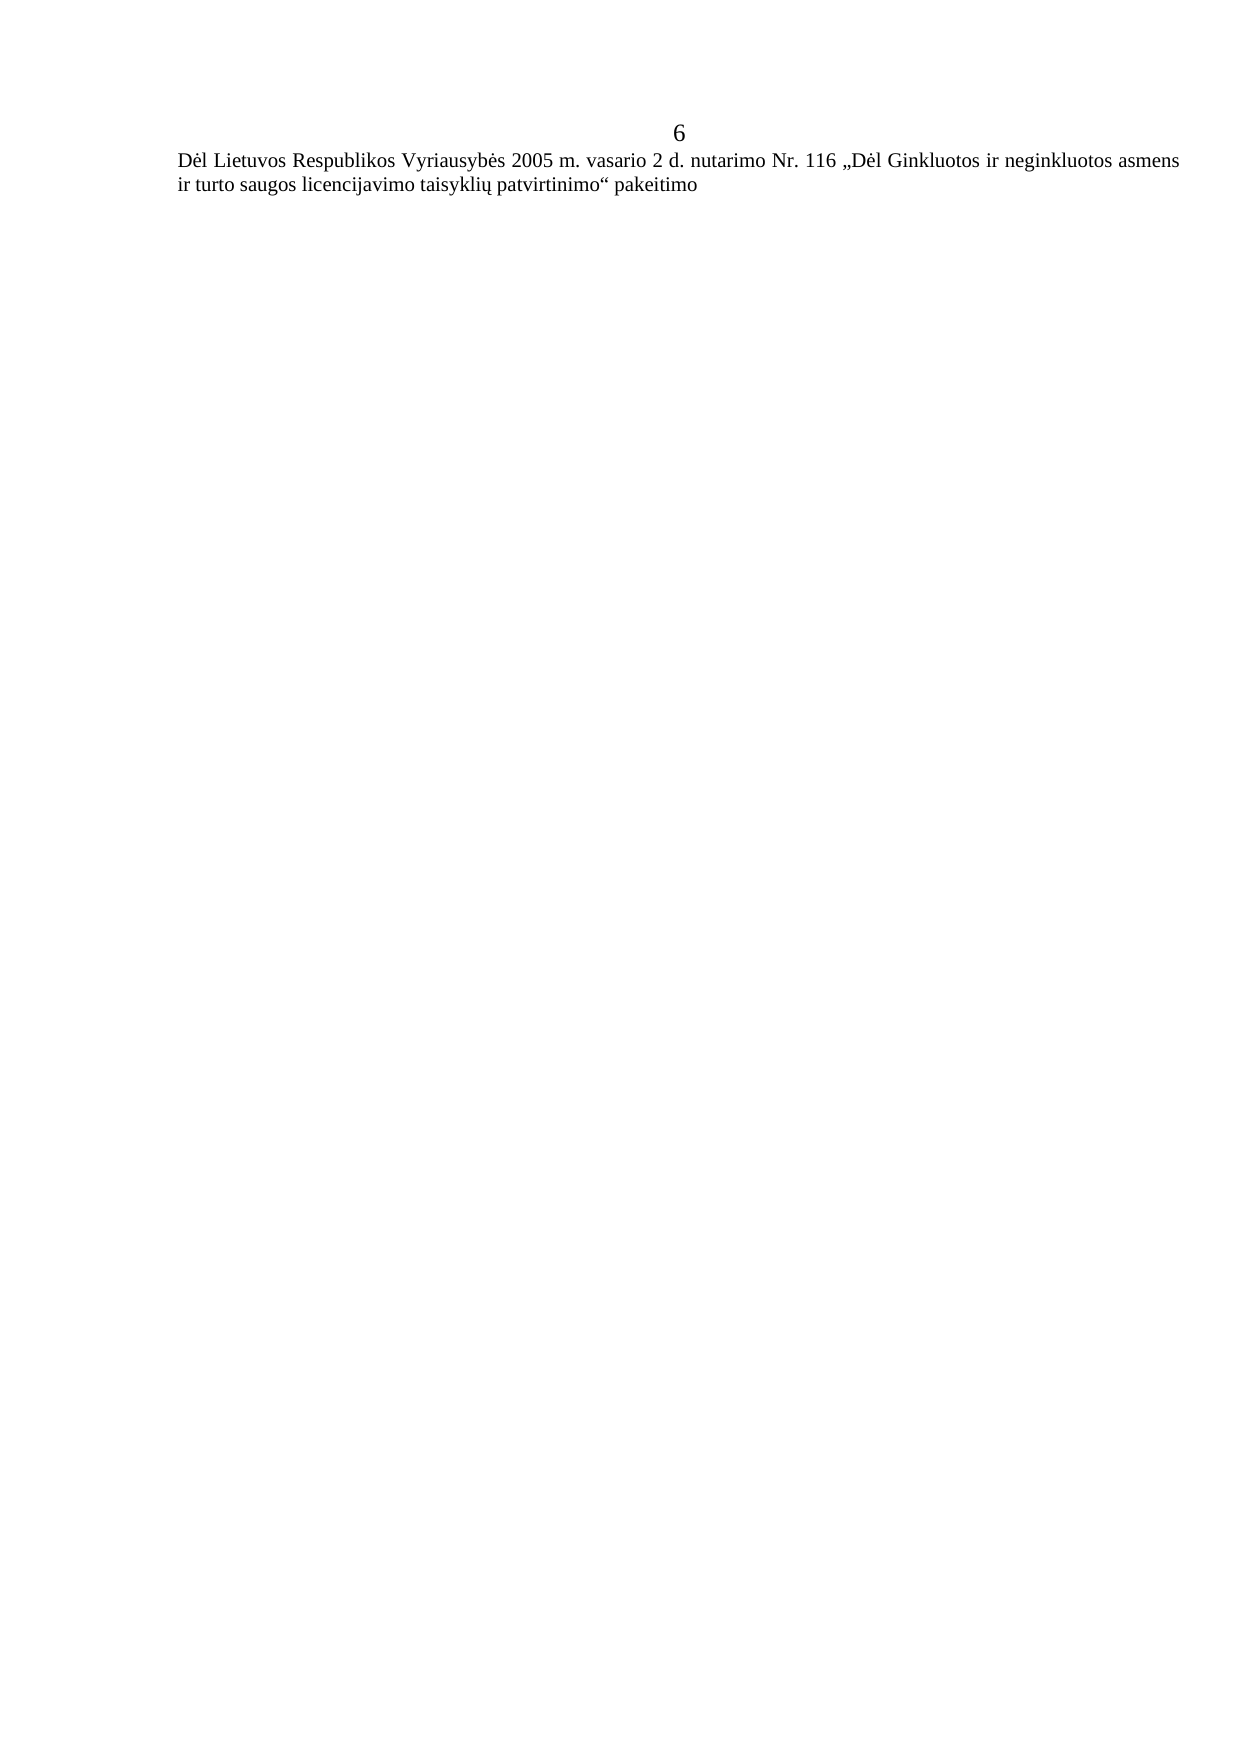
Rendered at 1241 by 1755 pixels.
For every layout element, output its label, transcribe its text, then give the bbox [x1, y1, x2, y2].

text Dėl Lietuvos Respublikos Vyriausybės 2005 m. vasario 2 d. nutarimo Nr. 116 „Dėl Ginkluotos ir neginkluotos asmens ir turto saugos licencijavimo taisyklių patvirtinimo“ pakeitimo [177, 148, 1181, 196]
